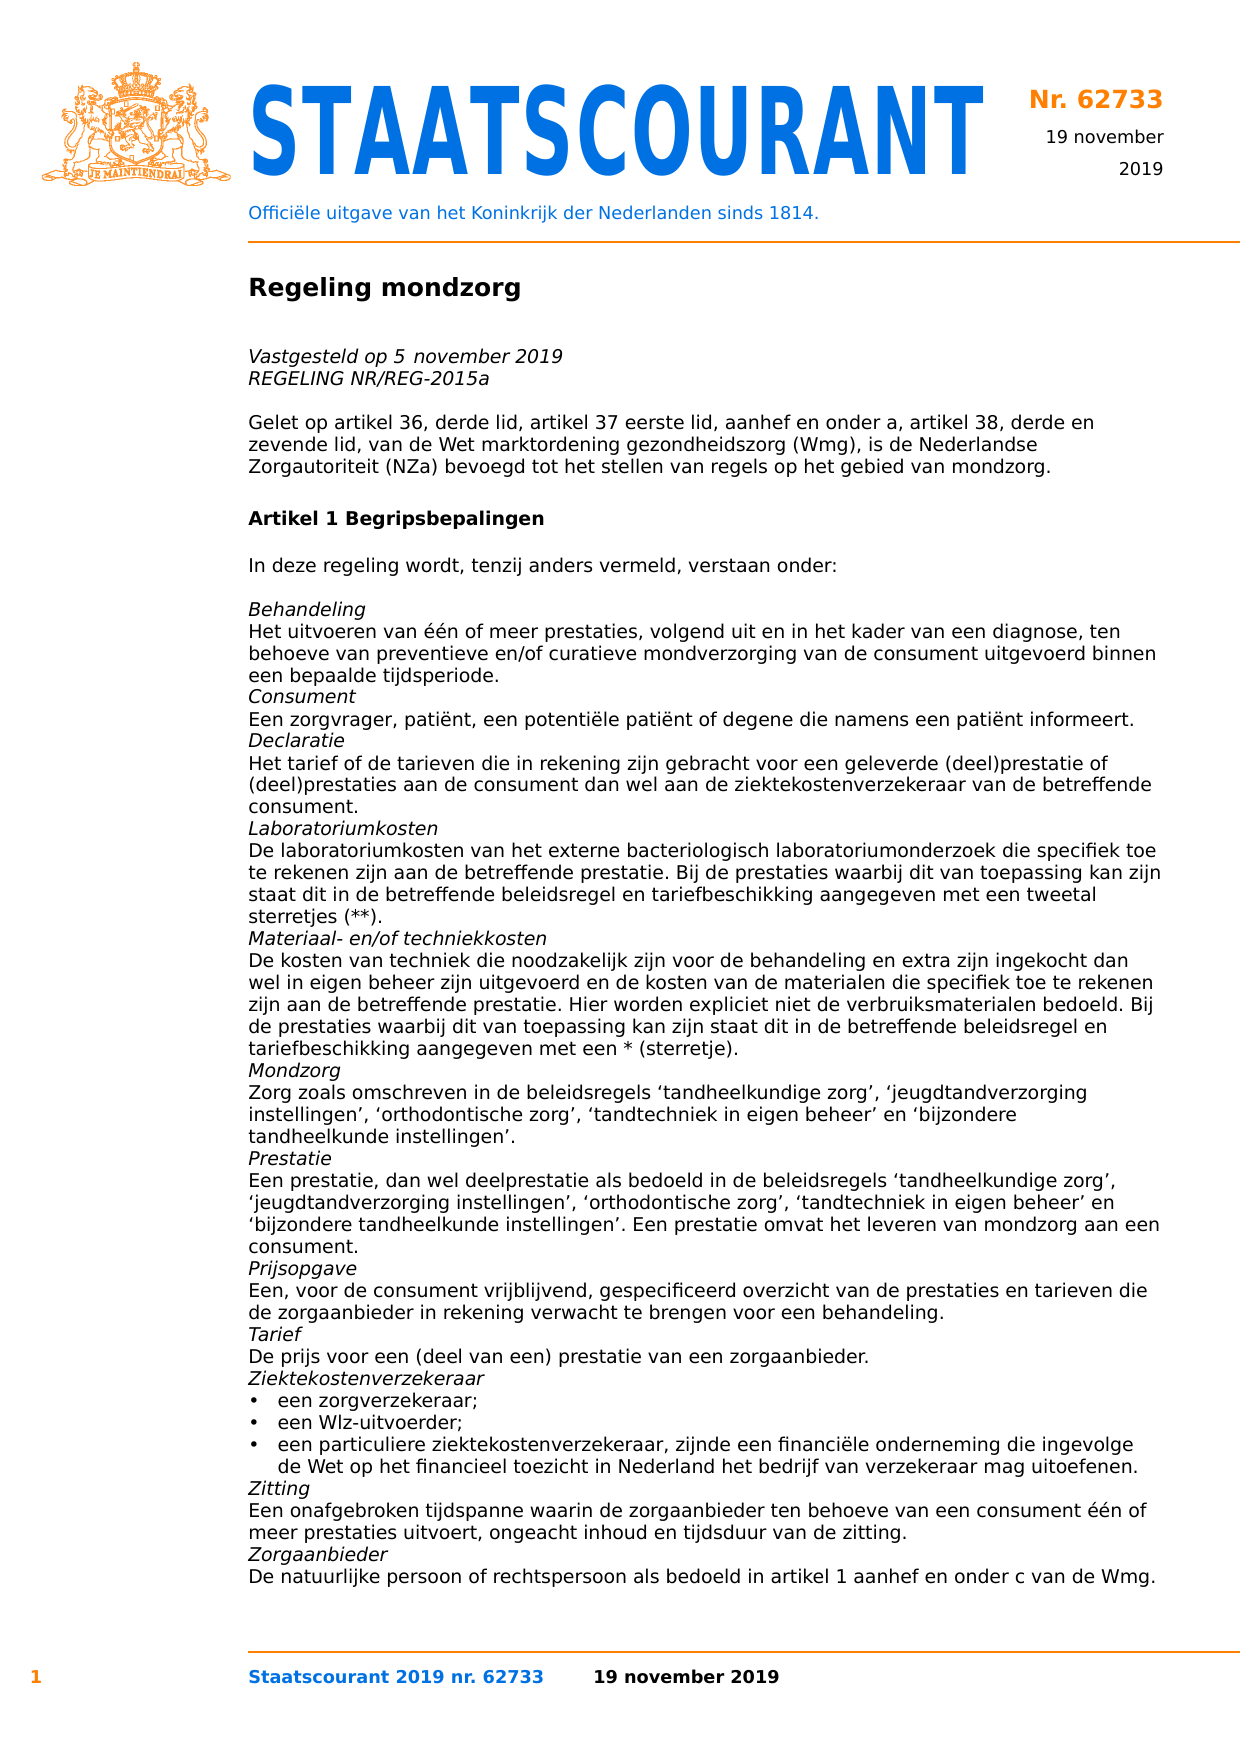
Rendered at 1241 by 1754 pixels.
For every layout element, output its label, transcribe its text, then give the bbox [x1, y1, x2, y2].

text De prijs voor een (deel van een) prestatie van een zorgaanbieder. [248, 1346, 1163, 1368]
table_header Nr. 62733 [998, 62, 1240, 121]
text Een, voor de consument vrijblijvend, gespecificeerd overzicht van de prestaties en tarieven die de zorgaanbieder in rekening verwacht te brengen voor een behandeling. [248, 1280, 1163, 1324]
subtitle Regeling mondzorg [248, 273, 1163, 302]
text De kosten van techniek die noodzakelijk zijn voor de behandeling en extra zijn ingekocht dan wel in eigen beheer zijn uitgevoerd en de kosten van de materialen die specifiek toe te rekenen zijn aan de betreffende prestatie. Hier worden expliciet niet de verbruiksmaterialen bedoeld. Bij de prestaties waarbij dit van toepassing kan zijn staat dit in de betreffende beleidsregel en tariefbeschikking aangegeven met een * (sterretje). [248, 950, 1163, 1060]
text • een zorgverzekeraar; [248, 1390, 1163, 1412]
table_cell Officiële uitgave van het Koninkrijk der Nederlanden sinds 1814. [248, 203, 1240, 241]
text Prestatie [248, 1148, 1163, 1170]
text Declaratie [248, 730, 1163, 752]
text Consument [248, 686, 1163, 708]
table_header STAATSCOURANT [248, 62, 998, 203]
text Het tarief of de tarieven die in rekening zijn gebracht voor een geleverde (deel)prestatie of (deel)prestaties aan de consument dan wel aan de ziektekostenverzekeraar van de betreffende consument. [248, 752, 1163, 818]
text • een Wlz-uitvoerder; [248, 1412, 1163, 1434]
text Vastgesteld op 5 november 2019 [248, 346, 1163, 368]
text Materiaal- en/of techniekkosten [248, 928, 1163, 950]
text In deze regeling wordt, tenzij anders vermeld, verstaan onder: [248, 555, 1163, 577]
text Het uitvoeren van één of meer prestaties, volgend uit en in het kader van een diagnose, ten behoeve van preventieve en/of curatieve mondverzorging van de consument uitgevoerd binnen een bepaalde tijdsperiode. [248, 621, 1163, 686]
text Zorg zoals omschreven in de beleidsregels ‘tandheelkundige zorg’, ‘jeugdtandverzorging instellingen’, ‘orthodontische zorg’, ‘tandtechniek in eigen beheer’ en ‘bijzondere tandheelkunde instellingen’. [248, 1082, 1163, 1148]
text Zorgaanbieder [248, 1544, 1163, 1566]
text Gelet op artikel 36, derde lid, artikel 37 eerste lid, aanhef en onder a, artikel 38, derde en zevende lid, van de Wet marktordening gezondheidszorg (Wmg), is de Nederlandse Zorgautoriteit (NZa) bevoegd tot het stellen van regels op het gebied van mondzorg. [248, 412, 1163, 478]
text Tarief [248, 1324, 1163, 1346]
text Ziektekostenverzekeraar [248, 1368, 1163, 1390]
text Een zorgvrager, patiënt, een potentiële patiënt of degene die namens een patiënt informeert. [248, 708, 1163, 730]
text De laboratoriumkosten van het externe bacteriologisch laboratoriumonderzoek die specifiek toe te rekenen zijn aan de betreffende prestatie. Bij de prestaties waarbij dit van toepassing kan zijn staat dit in de betreffende beleidsregel en tariefbeschikking aangegeven met een tweetal sterretjes (**). [248, 840, 1163, 928]
text Behandeling [248, 598, 1163, 621]
text Een onafgebroken tijdspanne waarin de zorgaanbieder ten behoeve van een consument één of meer prestaties uitvoert, ongeacht inhoud en tijdsduur van de zitting. [248, 1500, 1163, 1544]
text Een prestatie, dan wel deelprestatie als bedoeld in de beleidsregels ‘tandheelkundige zorg’, ‘jeugdtandverzorging instellingen’, ‘orthodontische zorg’, ‘tandtechniek in eigen beheer’ en ‘bijzondere tandheelkunde instellingen’. Een prestatie omvat het leveren van mondzorg aan een consument. [248, 1170, 1163, 1258]
text De natuurlijke persoon of rechtspersoon als bedoeld in artikel 1 aanhef en onder c van de Wmg. [248, 1566, 1163, 1588]
picture [41, 62, 231, 186]
text REGELING NR/REG-2015a [248, 368, 1163, 390]
text Prijsopgave [248, 1258, 1163, 1280]
text Mondzorg [248, 1060, 1163, 1082]
subtitle Artikel 1 Begripsbepalingen [248, 508, 1163, 530]
table_cell 19 november [998, 121, 1240, 153]
text Laboratoriumkosten [248, 818, 1163, 840]
text Zitting [248, 1478, 1163, 1500]
table_header [25, 62, 248, 241]
table_cell 2019 [998, 153, 1240, 203]
text • een particuliere ziektekostenverzekeraar, zijnde een financiële onderneming die ingevolge de Wet op het financieel toezicht in Nederland het bedrijf van verzekeraar mag uitoefenen. [248, 1434, 1163, 1478]
